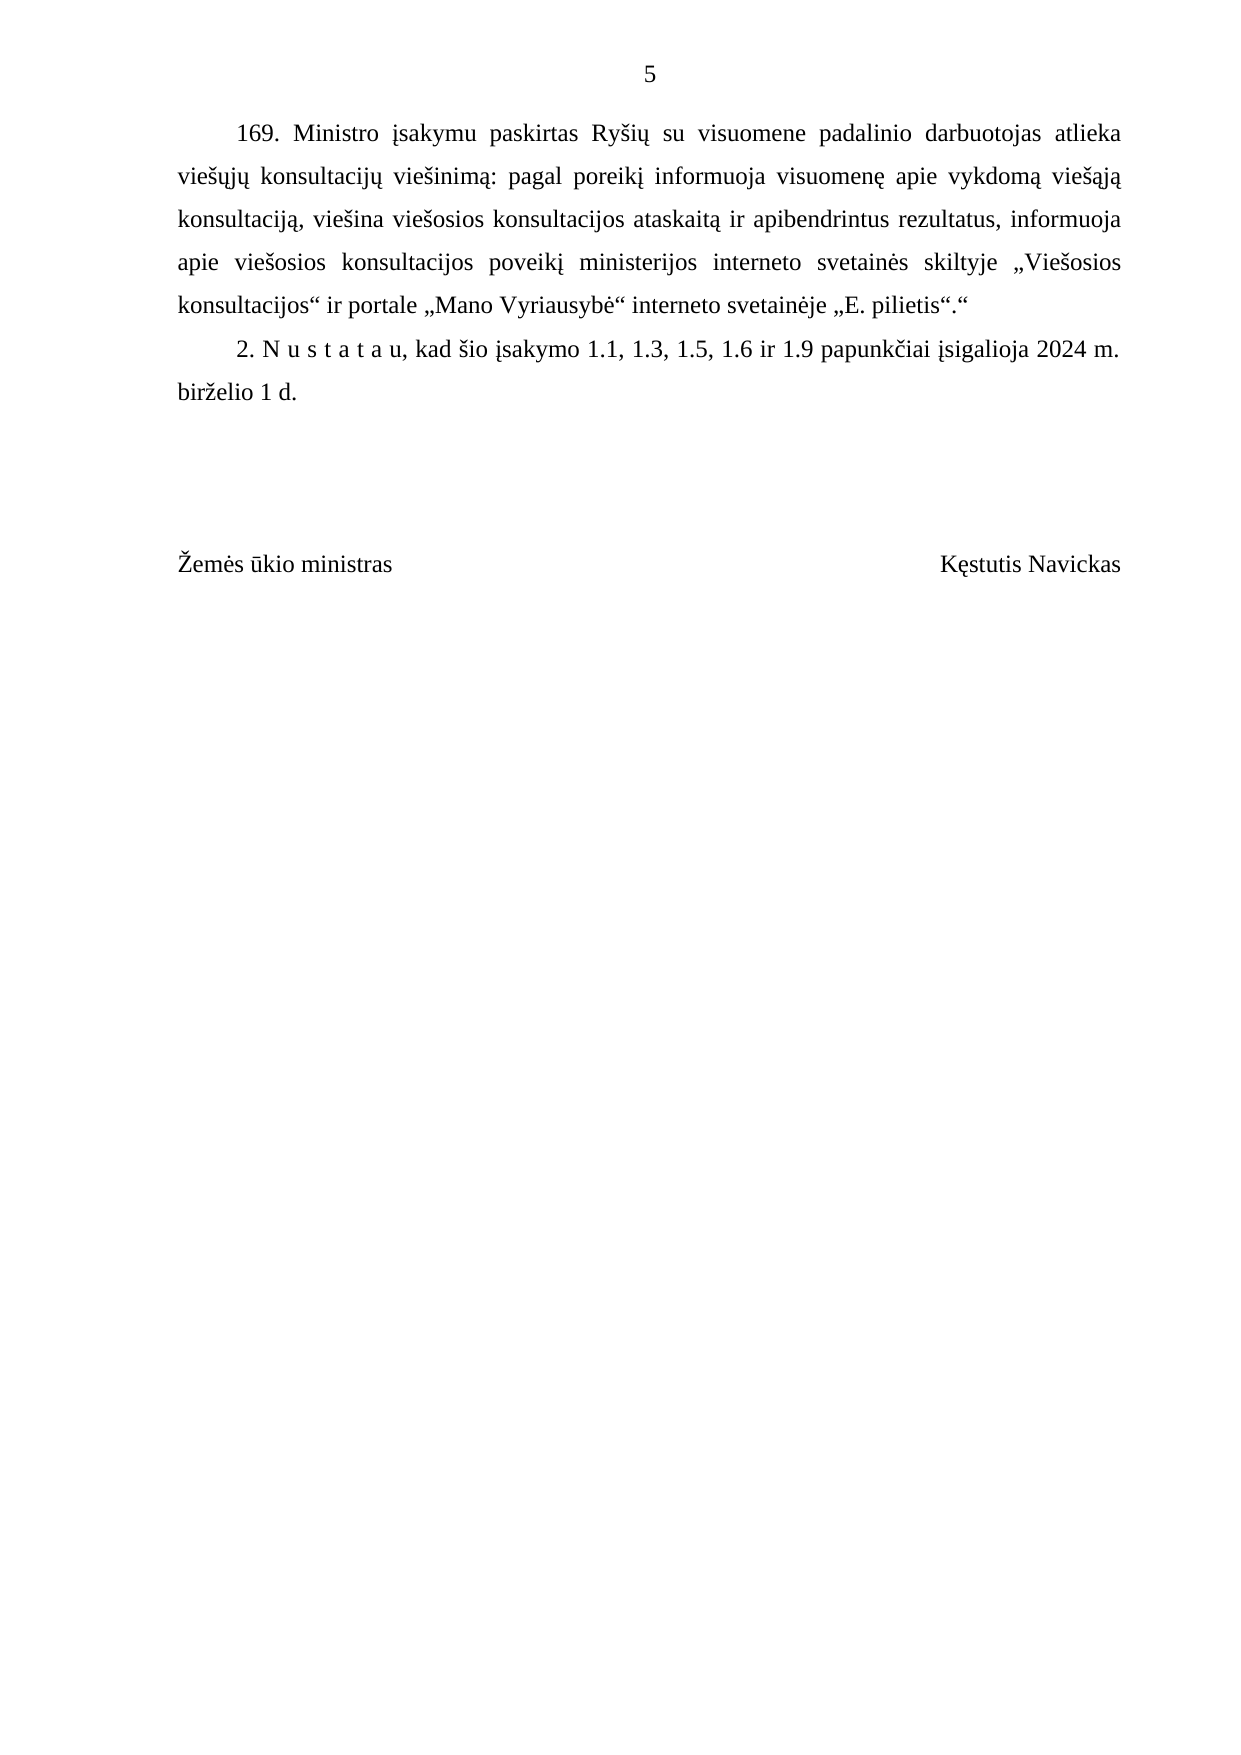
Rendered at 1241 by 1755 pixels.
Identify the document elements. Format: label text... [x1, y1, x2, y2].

text Žemės ūkio ministras Kęstutis Navickas [177, 549, 1122, 578]
text 2. N u s t a t a u, kad šio įsakymo 1.1, 1.3, 1.5, 1.6 ir 1.9 papunkčiai įsigalioja 2024 m. birželio 1 d. [177, 334, 1122, 406]
text 169. Ministro įsakymu paskirtas Ryšių su visuomene padalinio darbuotojas atlieka viešųjų konsultacijų viešinimą: pagal poreikį informuoja visuomenę apie vykdomą viešąją konsultaciją, viešina viešosios konsultacijos ataskaitą ir apibendrintus rezultatus, informuoja apie viešosios konsultacijos poveikį ministerijos interneto svetainės skiltyje „Viešosios konsultacijos“ ir portale „Mano Vyriausybė“ interneto svetainėje „E. pilietis“.“ [177, 118, 1122, 319]
